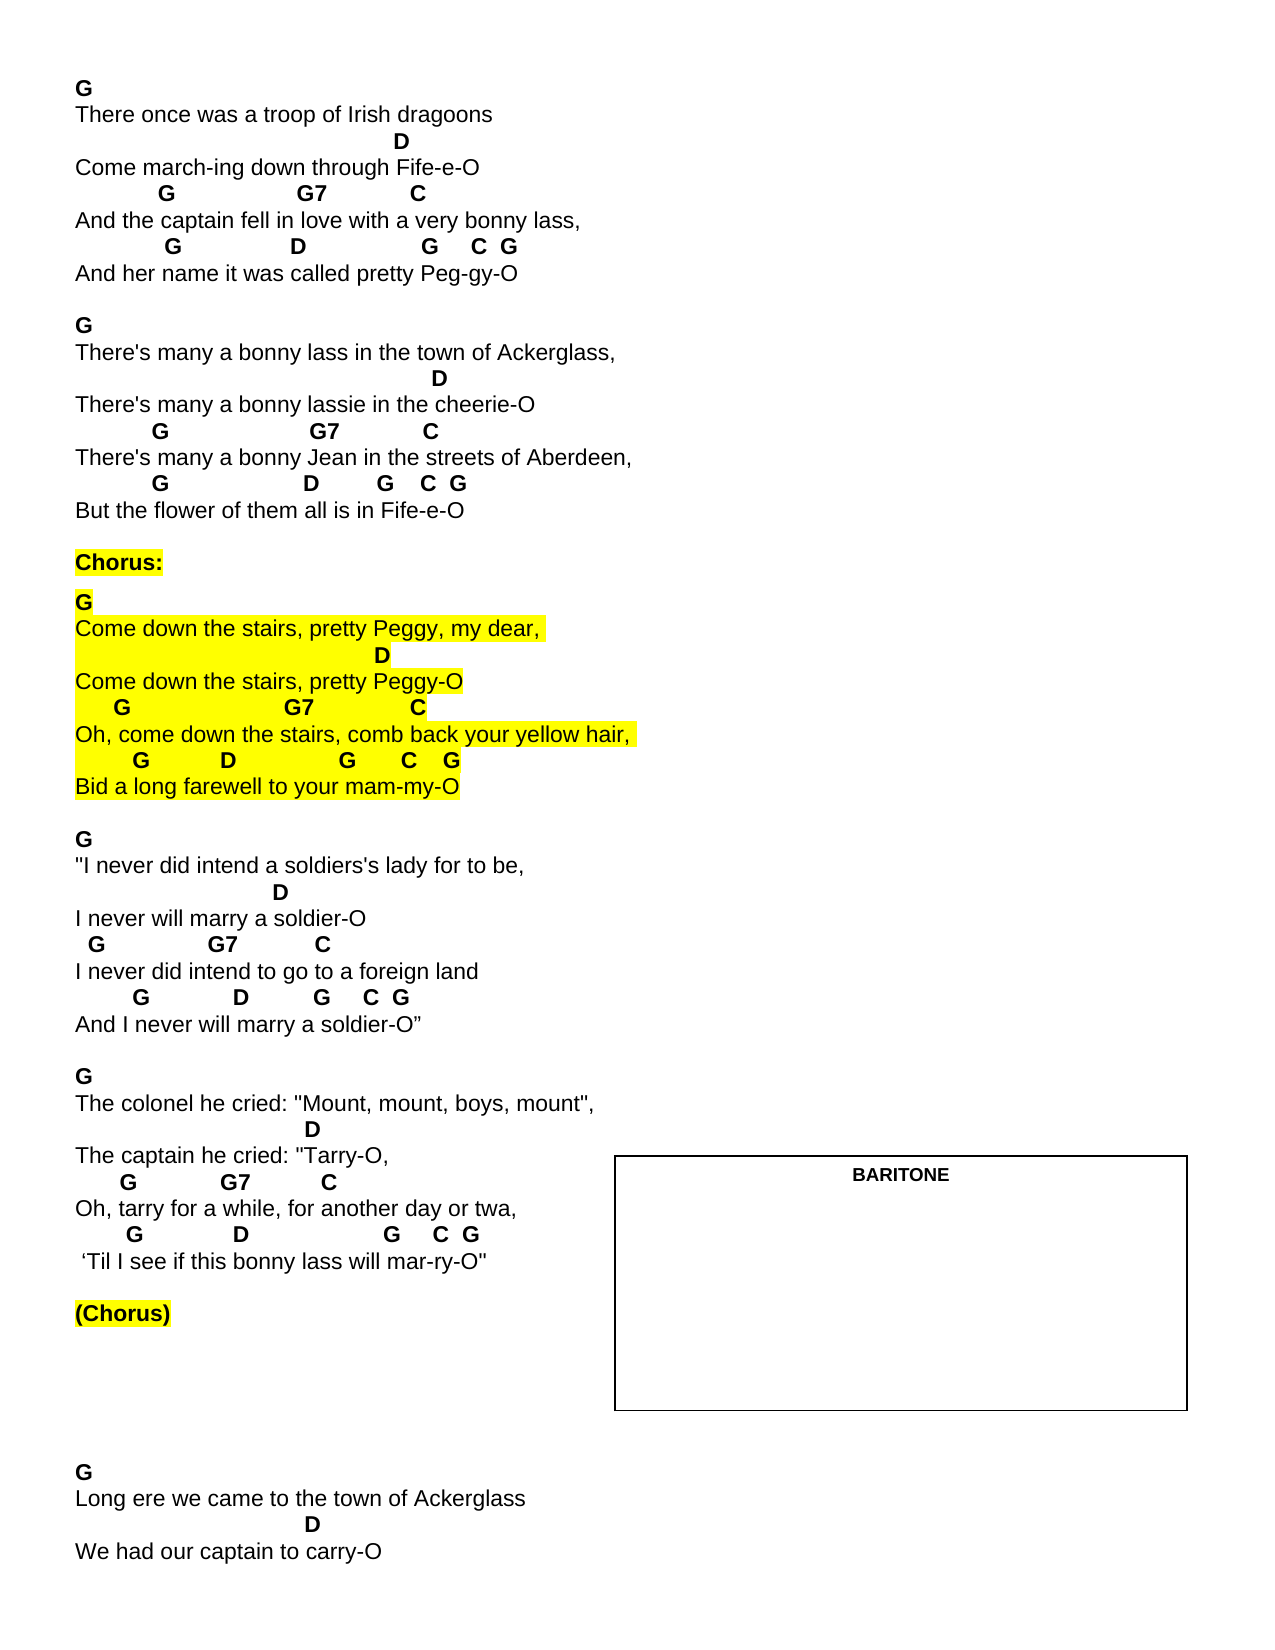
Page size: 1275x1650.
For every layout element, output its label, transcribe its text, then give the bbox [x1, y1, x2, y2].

text G G7 C [75, 931, 1219, 958]
text D [75, 128, 1219, 154]
text G G7 C [75, 694, 1219, 721]
text And the captain fell in love with a very bonny lass, [75, 207, 1219, 233]
text Come march-ing down through Fife-e-O [75, 154, 1219, 180]
text BARITONE [630, 1164, 1171, 1186]
text G [75, 1063, 1219, 1089]
text G [75, 75, 1219, 101]
text I never did intend to go to a foreign land [75, 958, 1219, 984]
text "I never did intend a soldiers's lady for to be, [75, 852, 1219, 879]
text G D G C G [75, 1221, 614, 1248]
text And her name it was called pretty Peg-gy-O [75, 259, 1219, 286]
text And I never will marry a soldier-O” [75, 1011, 1219, 1037]
text G G7 C [75, 1169, 614, 1195]
text D [75, 365, 1219, 391]
text ‘Til I see if this bonny lass will mar-ry-O" [75, 1248, 614, 1274]
text Oh, come down the stairs, comb back your yellow hair, [75, 721, 1219, 747]
text The captain he cried: "Tarry-O, [75, 1142, 1219, 1169]
text Come down the stairs, pretty Peggy-O [75, 668, 1219, 694]
text D [75, 642, 1219, 668]
text G G7 C [75, 180, 1219, 207]
text D [75, 1511, 1219, 1538]
text G D G C G [75, 747, 1219, 773]
text (Chorus) [75, 1300, 614, 1327]
text [1188, 1221, 1219, 1248]
text Oh, tarry for a while, for another day or twa, [75, 1195, 614, 1221]
text Chorus: [75, 549, 1219, 576]
text The captain he cried: "Tarry-O, [616, 1157, 1186, 1410]
text G [75, 826, 1219, 852]
text G D G C G [75, 984, 1219, 1011]
text Long ere we came to the town of Ackerglass [75, 1485, 1219, 1511]
text G G7 C [75, 418, 1219, 444]
text G D G C G [75, 233, 1219, 259]
text Come down the stairs, pretty Peggy, my dear, [75, 615, 1219, 642]
text The colonel he cried: "Mount, mount, boys, mount", [75, 1089, 1219, 1116]
text There once was a troop of Irish dragoons [75, 101, 1219, 128]
text We had our captain to carry-O [75, 1538, 1219, 1564]
text D [75, 879, 1219, 905]
text D [75, 1116, 1219, 1142]
text G [75, 589, 1219, 615]
text There's many a bonny Jean in the streets of Aberdeen, [75, 444, 1219, 470]
text There's many a bonny lassie in the cheerie-O [75, 391, 1219, 418]
text G [75, 1458, 1219, 1485]
text G [75, 312, 1219, 338]
text There's many a bonny lass in the town of Ackerglass, [75, 338, 1219, 365]
text But the flower of them all is in Fife-e-O [75, 497, 1219, 523]
text G D G C G [75, 470, 1219, 497]
text [1188, 1300, 1219, 1327]
text Bid a long farewell to your mam-my-O [75, 773, 1219, 800]
text [1188, 1169, 1219, 1195]
text I never will marry a soldier-O [75, 905, 1219, 931]
